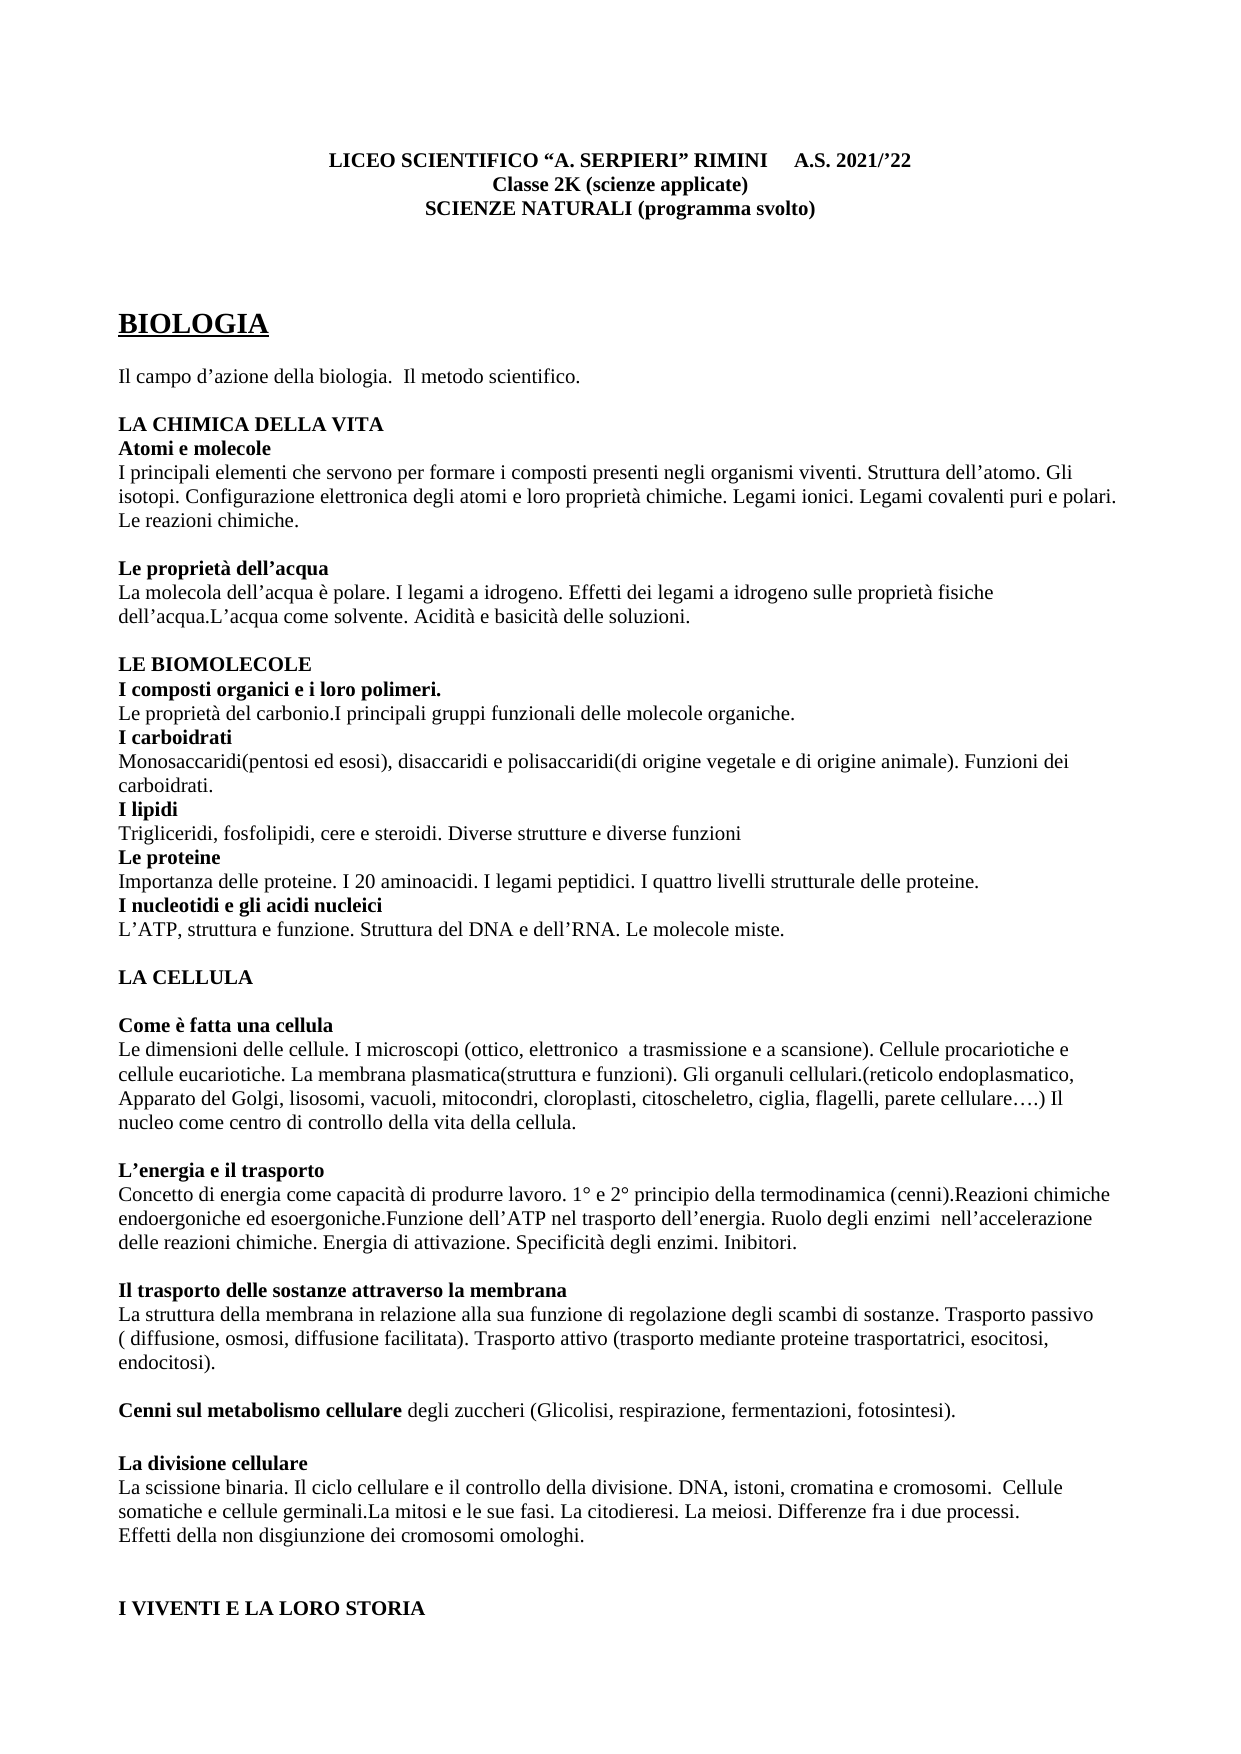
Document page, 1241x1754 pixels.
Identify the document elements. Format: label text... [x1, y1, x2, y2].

text I composti organici e i loro polimeri. [118, 676, 1122, 701]
text Cenni sul metabolismo cellulare degli zuccheri (Glicolisi, respirazione, fermentazioni, fotosintesi). [118, 1398, 1122, 1422]
text Importanza delle proteine. I 20 aminoacidi. I legami peptidici. I quattro livelli strutturale delle proteine. [118, 869, 1122, 893]
text I nucleotidi e gli acidi nucleici [118, 893, 1122, 917]
text Classe 2K (scienze applicate) [118, 172, 1122, 196]
text I carboidrati [118, 724, 1122, 749]
text Le proprietà del carbonio.I principali gruppi funzionali delle molecole organiche. [118, 701, 1122, 724]
text La struttura della membrana in relazione alla sua funzione di regolazione degli scambi di sostanze. Trasporto passivo ( diffusione, osmosi, diffusione facilitata). Trasporto attivo (trasporto mediante proteine trasportatrici, esocitosi, endocitosi). [118, 1302, 1122, 1374]
text Effetti della non disgiunzione dei cromosomi omologhi. [118, 1523, 1122, 1547]
text LICEO SCIENTIFICO “A. SERPIERI” RIMINI A.S. 2021/’22 [118, 148, 1122, 172]
text Le dimensioni delle cellule. I microscopi (ottico, elettronico a trasmissione e a scansione). Cellule procariotiche e cellule eucariotiche. La membrana plasmatica(struttura e funzioni). Gli organuli cellulari.(reticolo endoplasmatico, Apparato del Golgi, lisosomi, vacuoli, mitocondri, cloroplasti, citoscheletro, ciglia, flagelli, parete cellulare….) Il nucleo come centro di controllo della vita della cellula. [118, 1037, 1122, 1134]
text I VIVENTI E LA LORO STORIA [118, 1596, 1122, 1619]
text Concetto di energia come capacità di produrre lavoro. 1° e 2° principio della termodinamica (cenni).Reazioni chimiche endoergoniche ed esoergoniche.Funzione dell’ATP nel trasporto dell’energia. Ruolo degli enzimi nell’accelerazione delle reazioni chimiche. Energia di attivazione. Specificità degli enzimi. Inibitori. [118, 1182, 1122, 1254]
text LA CHIMICA DELLA VITA [118, 412, 1122, 436]
text BIOLOGIA [118, 306, 1122, 339]
text I principali elementi che servono per formare i composti presenti negli organismi viventi. Struttura dell’atomo. Gli isotopi. Configurazione elettronica degli atomi e loro proprietà chimiche. Legami ionici. Legami covalenti puri e polari. Le reazioni chimiche. [118, 460, 1122, 532]
text Monosaccaridi(pentosi ed esosi), disaccaridi e polisaccaridi(di origine vegetale e di origine animale). Funzioni dei carboidrati. [118, 749, 1122, 797]
text LA CELLULA [118, 965, 1122, 989]
text L’ATP, struttura e funzione. Struttura del DNA e dell’RNA. Le molecole miste. [118, 917, 1122, 941]
text LE BIOMOLECOLE [118, 652, 1122, 676]
text I lipidi [118, 797, 1122, 821]
text Come è fatta una cellula [118, 1013, 1122, 1037]
text Il campo d’azione della biologia. Il metodo scientifico. [118, 364, 1122, 388]
text SCIENZE NATURALI (programma svolto) [118, 196, 1122, 220]
text Trigliceridi, fosfolipidi, cere e steroidi. Diverse strutture e diverse funzioni [118, 821, 1122, 845]
text Le proprietà dell’acqua [118, 556, 1122, 580]
text Le proteine [118, 845, 1122, 869]
text Il trasporto delle sostanze attraverso la membrana [118, 1278, 1122, 1302]
text La scissione binaria. Il ciclo cellulare e il controllo della divisione. DNA, istoni, cromatina e cromosomi. Cellule somatiche e cellule germinali.La mitosi e le sue fasi. La citodieresi. La meiosi. Differenze fra i due processi. [118, 1475, 1122, 1523]
text La molecola dell’acqua è polare. I legami a idrogeno. Effetti dei legami a idrogeno sulle proprietà fisiche dell’acqua.L’acqua come solvente. Acidità e basicità delle soluzioni. [118, 580, 1122, 628]
text La divisione cellulare [118, 1451, 1122, 1475]
text L’energia e il trasporto [118, 1158, 1122, 1182]
text Atomi e molecole [118, 436, 1122, 460]
